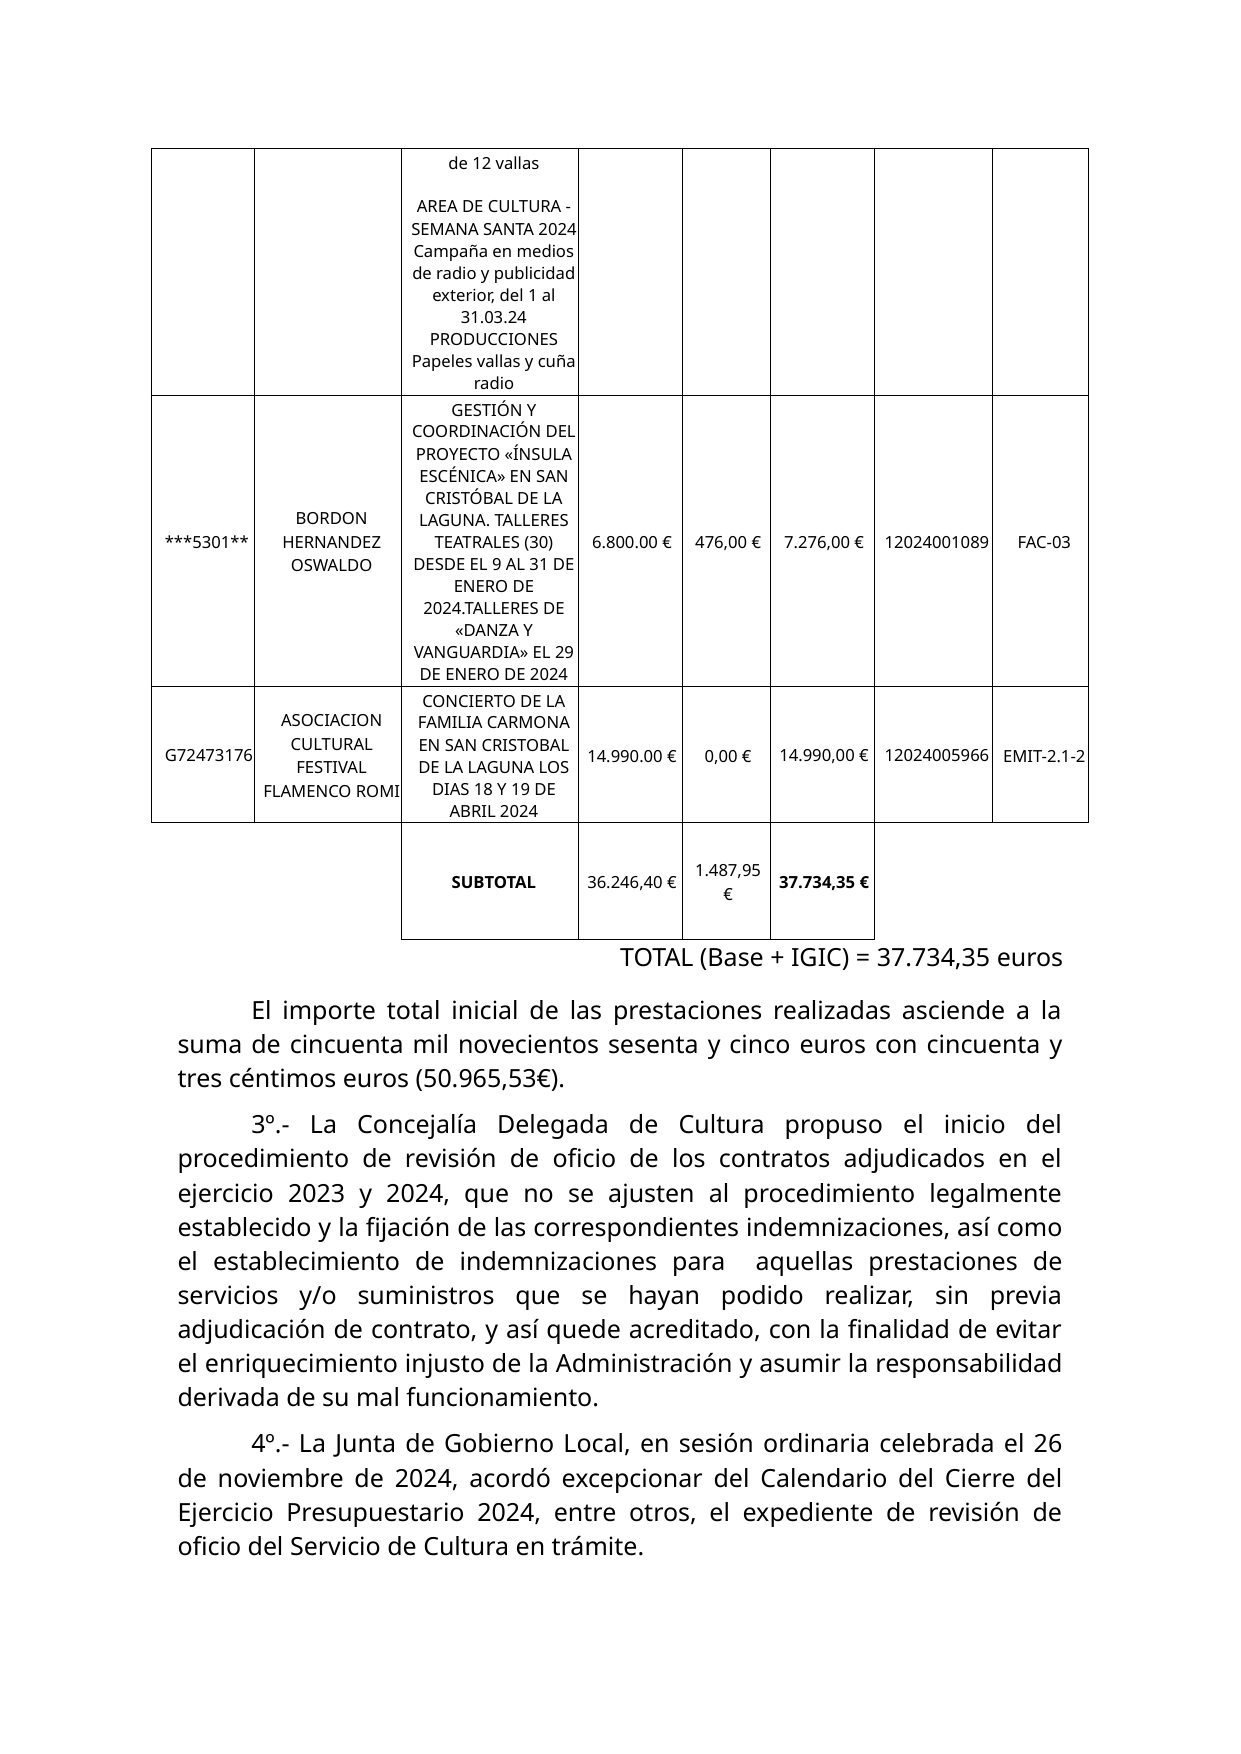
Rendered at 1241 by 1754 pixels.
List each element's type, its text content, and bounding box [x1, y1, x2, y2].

table_cell [152, 149, 254, 394]
table_cell 14.990,00 € [771, 687, 874, 822]
table_cell 476,00 € [683, 396, 770, 686]
table_cell SUBTOTAL [402, 823, 578, 939]
table_cell 1.487,95 € [683, 823, 770, 939]
table_cell [151, 823, 254, 939]
table_cell BORDON HERNANDEZ OSWALDO [255, 396, 401, 686]
table_cell [771, 149, 874, 394]
table_cell G72473176 [152, 687, 254, 822]
text 3º.- La Concejalía Delegada de Cultura propuso el inicio del procedimiento de revisión de oficio de los contratos adjudicados en el ejercicio 2023 y 2024, que no se ajusten al procedimiento legalmente establecido y la fijación de las correspondientes indemnizaciones, así como el establecimiento de indemnizaciones para aquellas prestaciones de servicios y/o suministros que se hayan podido realizar, sin previa adjudicación de contrato, y así quede acreditado, con la finalidad de evitar el enriquecimiento injusto de la Administración y asumir la responsabilidad derivada de su mal funcionamiento. [177, 1107, 1063, 1414]
table_cell GESTIÓN Y COORDINACIÓN DEL PROYECTO «ÍNSULA ESCÉNICA» EN SAN CRISTÓBAL DE LA LAGUNA. TALLERES TEATRALES (30) DESDE EL 9 AL 31 DE ENERO DE 2024.TALLERES DE «DANZA Y VANGUARDIA» EL 29 DE ENERO DE 2024 [402, 396, 578, 686]
table_cell 12024001089 [875, 396, 992, 686]
table_cell CONCIERTO DE LA FAMILIA CARMONA EN SAN CRISTOBAL DE LA LAGUNA LOS DIAS 18 Y 19 DE ABRIL 2024 [402, 687, 578, 822]
table_cell [993, 149, 1088, 394]
table_cell 12024005966 [875, 687, 992, 822]
table_cell 14.990.00 € [579, 687, 682, 822]
table_cell de 12 vallas AREA DE CULTURA -SEMANA SANTA 2024 Campaña en medios de radio y publicidad exterior, del 1 al 31.03.24 PRODUCCIONES Papeles vallas y cuña radio [402, 149, 578, 394]
text TOTAL (Base + IGIC) = 37.734,35 euros [179, 940, 1063, 974]
text 4º.- La Junta de Gobierno Local, en sesión ordinaria celebrada el 26 de noviembre de 2024, acordó excepcionar del Calendario del Cierre del Ejercicio Presupuestario 2024, entre otros, el expediente de revisión de oficio del Servicio de Cultura en trámite. [177, 1426, 1063, 1562]
table_cell [875, 149, 992, 394]
table_cell 6.800.00 € [579, 396, 682, 686]
table_cell [875, 823, 992, 939]
table_cell [254, 823, 401, 939]
table_cell [683, 149, 770, 394]
table_cell ASOCIACION CULTURAL FESTIVAL FLAMENCO ROMI [255, 687, 401, 822]
table_cell 0,00 € [683, 687, 770, 822]
table_cell [579, 149, 682, 394]
table_cell ***5301** [152, 396, 254, 686]
table_cell 36.246,40 € [579, 823, 682, 939]
table_cell 7.276,00 € [771, 396, 874, 686]
table_cell FAC-03 [993, 396, 1088, 686]
table_cell [255, 149, 401, 394]
table_cell 37.734,35 € [771, 823, 874, 939]
text El importe total inicial de las prestaciones realizadas asciende a la suma de cincuenta mil novecientos sesenta y cinco euros con cincuenta y tres céntimos euros (50.965,53€). [177, 992, 1063, 1094]
table_cell [992, 823, 1089, 939]
table_cell EMIT-2.1-2 [993, 687, 1088, 822]
